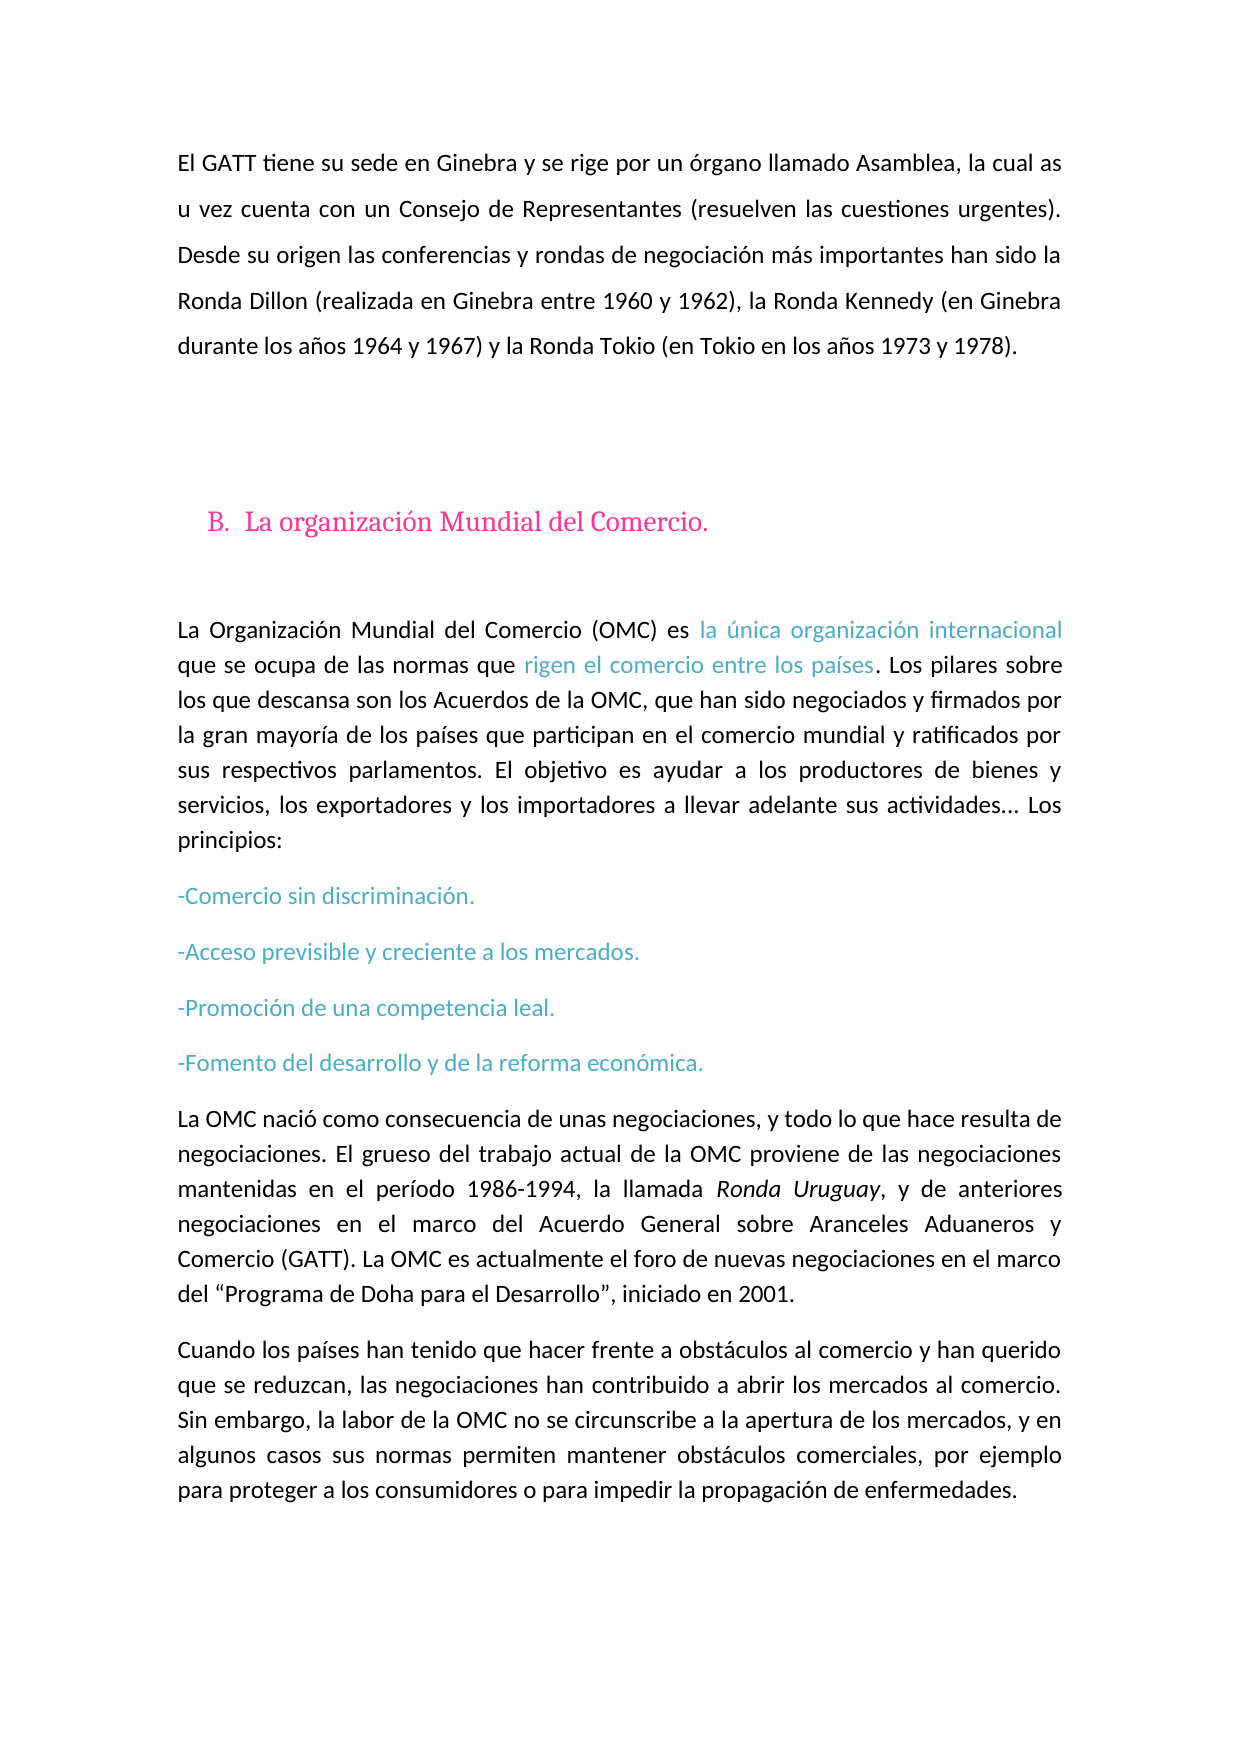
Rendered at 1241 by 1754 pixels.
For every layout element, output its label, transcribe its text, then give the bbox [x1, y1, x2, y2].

text -Promoción de una competencia leal. [177, 992, 1063, 1022]
text La OMC nació como consecuencia de unas negociaciones, y todo lo que hace resulta de negociaciones. El grueso del trabajo actual de la OMC proviene de las negociaciones mantenidas en el período 1986-1994, la llamada Ronda Uruguay, y de anteriores negociaciones en el marco del Acuerdo General sobre Aranceles Aduaneros y Comercio (GATT). La OMC es actualmente el foro de nuevas negociaciones en el marco del “Programa de Doha para el Desarrollo”, iniciado en 2001. [177, 1103, 1063, 1309]
text Cuando los países han tenido que hacer frente a obstáculos al comercio y han querido que se reduzcan, las negociaciones han contribuido a abrir los mercados al comercio. Sin embargo, la labor de la OMC no se circunscribe a la apertura de los mercados, y en algunos casos sus normas permiten mantener obstáculos comerciales, por ejemplo para proteger a los consumidores o para impedir la propagación de enfermedades. [177, 1334, 1063, 1505]
text La Organización Mundial del Comercio (OMC) es la única organización internacional que se ocupa de las normas que rigen el comercio entre los países. Los pilares sobre los que descansa son los Acuerdos de la OMC, que han sido negociados y firmados por la gran mayoría de los países que participan en el comercio mundial y ratificados por sus respectivos parlamentos. El objetivo es ayudar a los productores de bienes y servicios, los exportadores y los importadores a llevar adelante sus actividades... Los principios: [177, 614, 1063, 855]
text -Acceso previsible y creciente a los mercados. [177, 936, 1063, 966]
text El GATT tiene su sede en Ginebra y se rige por un órgano llamado Asamblea, la cual as u vez cuenta con un Consejo de Representantes (resuelven las cuestiones urgentes). Desde su origen las conferencias y rondas de negociación más importantes han sido la Ronda Dillon (realizada en Ginebra entre 1960 y 1962), la Ronda Kennedy (en Ginebra durante los años 1964 y 1967) y la Ronda Tokio (en Tokio en los años 1973 y 1978). [177, 148, 1063, 361]
list La organización Mundial del Comercio. [207, 506, 1063, 539]
text -Fomento del desarrollo y de la reforma económica. [177, 1047, 1063, 1078]
text -Comercio sin discriminación. [177, 880, 1063, 911]
